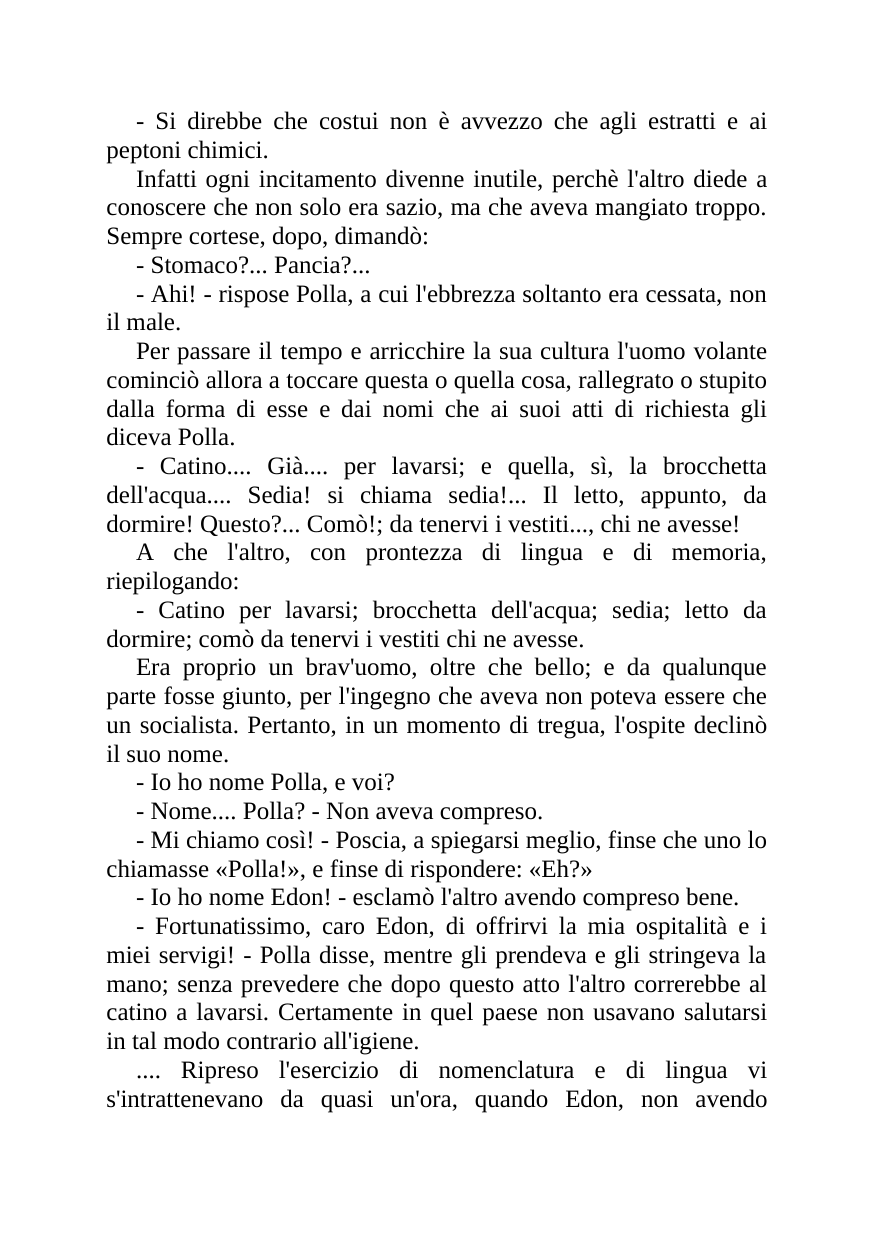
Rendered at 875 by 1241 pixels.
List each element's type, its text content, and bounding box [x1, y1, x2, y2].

text A che l'altro, con prontezza di lingua e di memoria, riepilogando: [106, 537, 768, 595]
text - Io ho nome Polla, e voi? [106, 767, 768, 796]
text - Stomaco?... Pancia?... [106, 250, 768, 279]
text - Si direbbe che costui non è avvezzo che agli estratti e ai peptoni chimici. [106, 106, 768, 164]
text Per passare il tempo e arricchire la sua cultura l'uomo volante cominciò allora a toccare questa o quella cosa, rallegrato o stupito dalla forma di esse e dai nomi che ai suoi atti di richiesta gli diceva Polla. [106, 336, 768, 451]
text .... Ripreso l'esercizio di nomenclatura e di lingua vi s'intrattenevano da quasi un'ora, quando Edon, non avendo [106, 1055, 768, 1112]
text - Ahi! - rispose Polla, a cui l'ebbrezza soltanto era cessata, non il male. [106, 279, 768, 336]
text - Mi chiamo così! - Poscia, a spiegarsi meglio, finse che uno lo chiamasse «Polla!», e finse di rispondere: «Eh?» [106, 825, 768, 882]
text Infatti ogni incitamento divenne inutile, perchè l'altro diede a conoscere che non solo era sazio, ma che aveva mangiato troppo. Sempre cortese, dopo, dimandò: [106, 164, 768, 250]
text Era proprio un brav'uomo, oltre che bello; e da qualunque parte fosse giunto, per l'ingegno che aveva non poteva essere che un socialista. Pertanto, in un momento di tregua, l'ospite declinò il suo nome. [106, 652, 768, 767]
text - Fortunatissimo, caro Edon, di offrirvi la mia ospitalità e i miei servigi! - Polla disse, mentre gli prendeva e gli stringeva la mano; senza prevedere che dopo questo atto l'altro correrebbe al catino a lavarsi. Certamente in quel paese non usavano salutarsi in tal modo contrario all'igiene. [106, 911, 768, 1055]
text - Catino.... Già.... per lavarsi; e quella, sì, la brocchetta dell'acqua.... Sedia! si chiama sedia!... Il letto, appunto, da dormire! Questo?... Comò!; da tenervi i vestiti..., chi ne avesse! [106, 451, 768, 537]
text - Catino per lavarsi; brocchetta dell'acqua; sedia; letto da dormire; comò da tenervi i vestiti chi ne avesse. [106, 595, 768, 652]
text - Io ho nome Edon! - esclamò l'altro avendo compreso bene. [106, 882, 768, 911]
text - Nome.... Polla? - Non aveva compreso. [106, 796, 768, 825]
